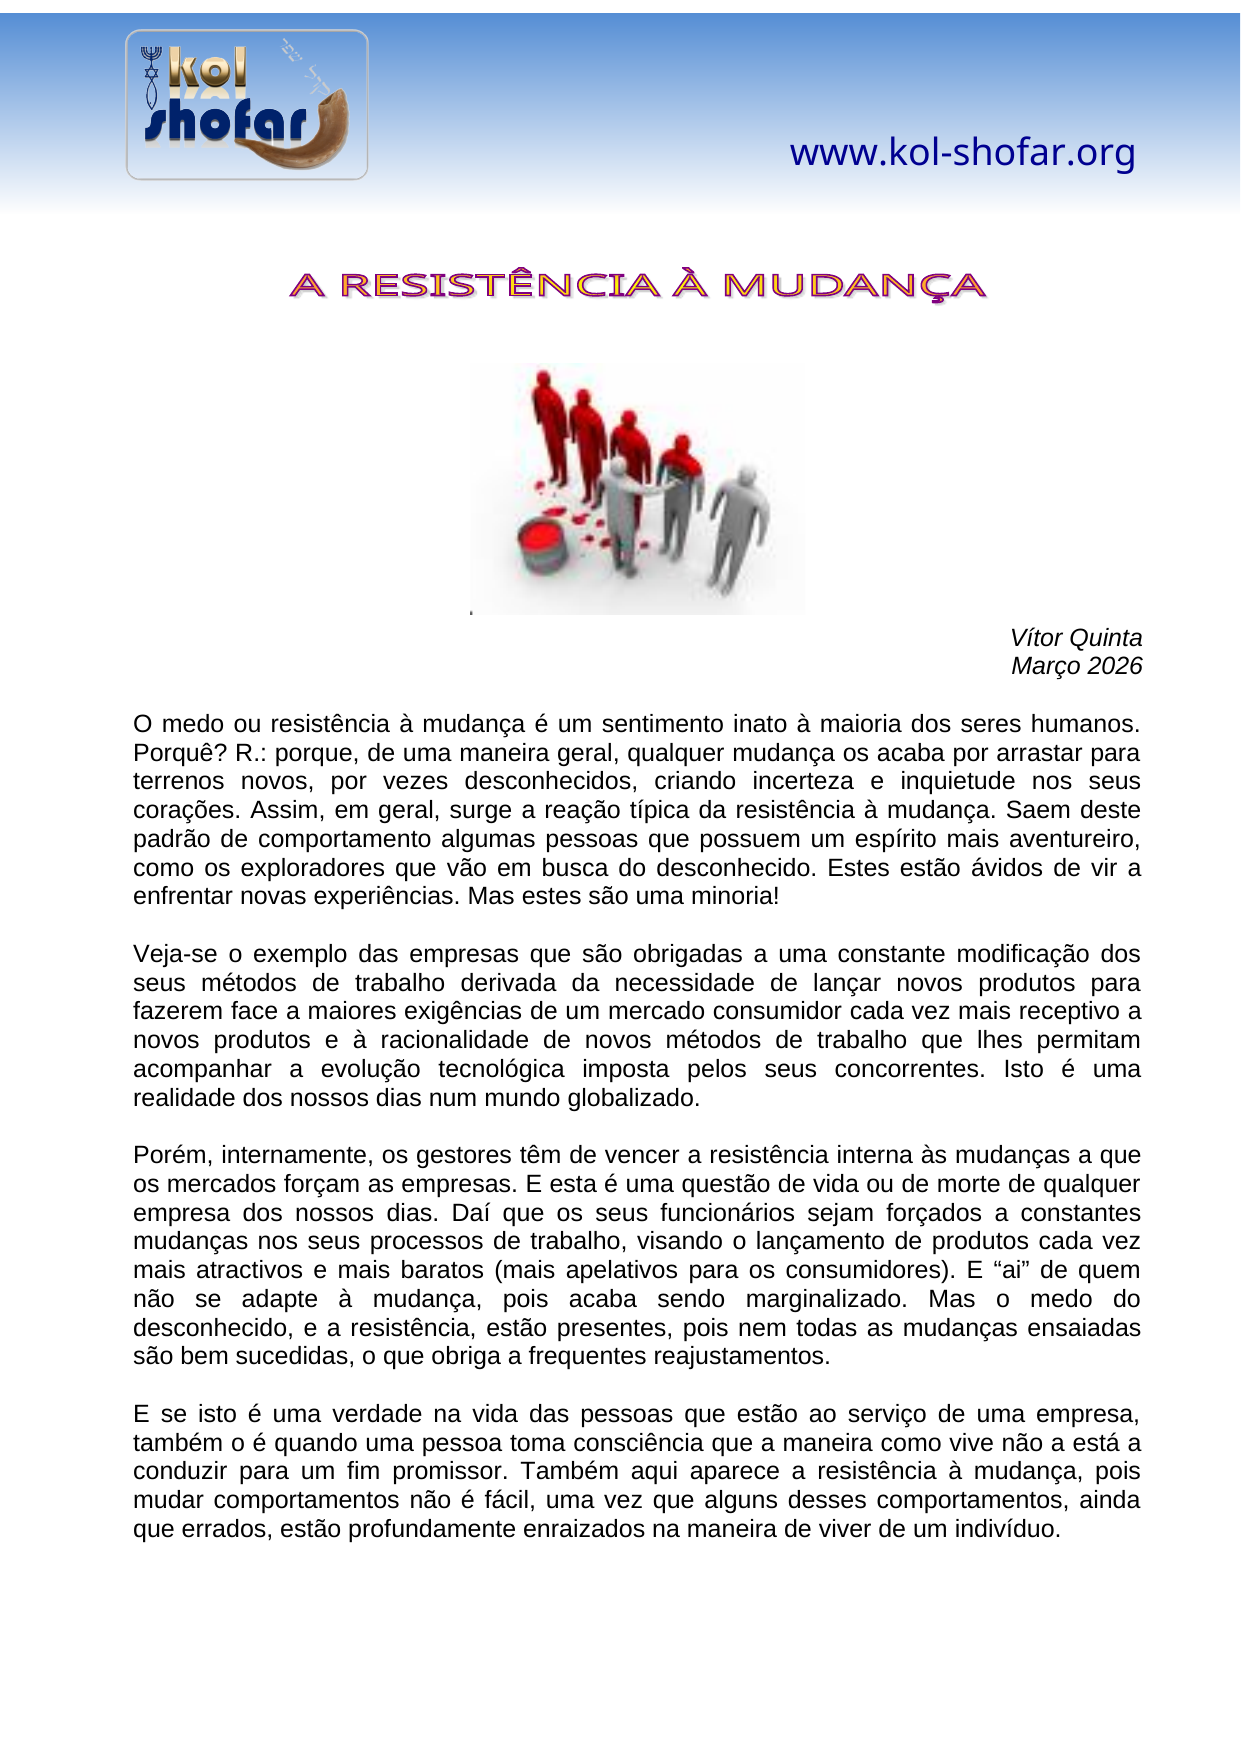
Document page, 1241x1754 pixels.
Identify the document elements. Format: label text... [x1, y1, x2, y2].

picture [923, 278, 929, 293]
picture [969, 276, 982, 294]
picture [837, 279, 841, 291]
picture [884, 276, 894, 294]
text O medo ou resistência à mudança é um sentimento inato à maioria dos seres humanos. Porquê? R.: porque, de uma maneira geral, qualquer mudança os acaba por arrastar para terrenos novos, por vezes desconhecidos, criando incerteza e inquietude nos seus corações. Assim, em geral, surge a reação típica da resistência à mudança. Saem deste padrão de comportamento algumas pessoas que possuem um espírito mais aventureiro, como os exploradores que vão em busca do desconhecido. Estes estão ávidos de vir a enfrentar novas experiências. Mas estes são uma minoria! [133, 709, 1143, 910]
text Vítor Quinta [133, 622, 1143, 651]
picture [294, 278, 305, 294]
picture [377, 275, 396, 295]
picture [629, 277, 641, 294]
picture [797, 276, 801, 293]
text Março 2026 [133, 651, 1143, 680]
picture [692, 278, 704, 294]
picture [511, 275, 530, 295]
picture [646, 280, 656, 294]
picture [955, 277, 967, 294]
picture [477, 275, 504, 295]
picture [541, 276, 547, 294]
text E se isto é uma verdade na vida das pessoas que estão ao serviço de uma empresa, também o é quando uma pessoa toma consciência que a maneira como vive não a está a conduzir para um fim promissor. Também aqui aparece a resistência à mudança, pois mudar comportamentos não é fácil, uma vez que alguns desses comportamentos, ainda que errados, estão profundamente enraizados na maneira de viver de um indivíduo. [133, 1399, 1143, 1542]
picture [125, 29, 369, 181]
picture [470, 363, 806, 615]
picture [357, 286, 365, 294]
text Porém, internamente, os gestores têm de vencer a resistência interna às mudanças a que os mercados forçam as empresas. E esta é uma questão de vida ou de morte de qualquer empresa dos nossos dias. Daí que os seus funcionários sejam forçados a constantes mudanças nos seus processos de trabalho, visando o lançamento de produtos cada vez mais atractivos e mais baratos (mais apelativos para os consumidores). E “ai” de quem não se adapte à mudança, pois acaba sendo marginalizado. Mas o medo do desconhecido, e a resistência, estão presentes, pois nem todas as mudanças ensaiadas são bem sucedidas, o que obriga a frequentes reajustamentos. [133, 1140, 1143, 1370]
picture [563, 276, 568, 294]
picture [862, 276, 875, 294]
picture [579, 278, 585, 293]
picture [848, 278, 859, 294]
picture [903, 276, 912, 294]
picture [731, 276, 747, 294]
picture [676, 278, 688, 294]
picture [308, 276, 321, 294]
text Veja-se o exemplo das empresas que são obrigadas a uma constante modificação dos seus métodos de trabalho derivada da necessidade de lançar novos produtos para fazerem face a maiores exigências de um mercado consumidor cada vez mais receptivo a novos produtos e à racionalidade de novos métodos de trabalho que lhes permitam acompanhar a evolução tecnológica imposta pelos seus concorrentes. Isto é uma realidade dos nossos dias num mundo globalizado. [133, 939, 1143, 1111]
